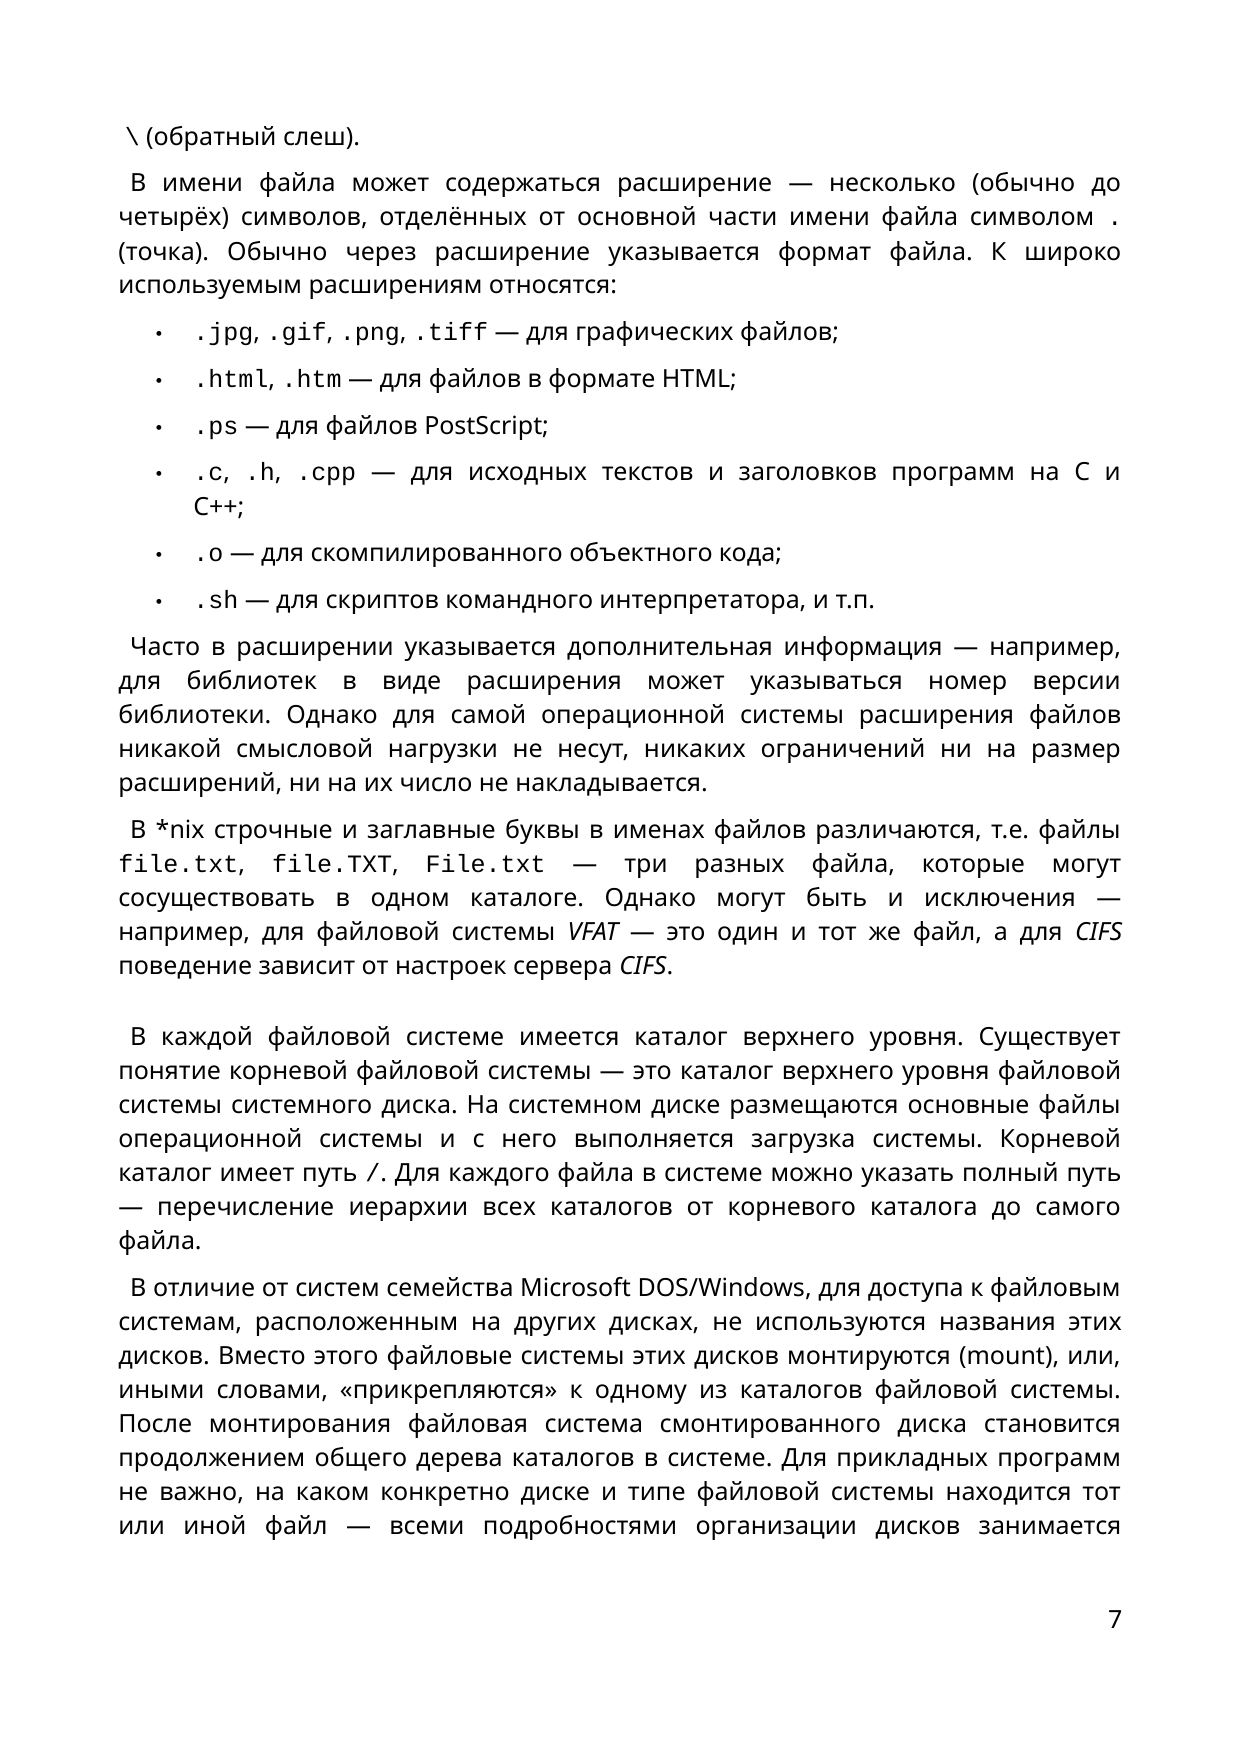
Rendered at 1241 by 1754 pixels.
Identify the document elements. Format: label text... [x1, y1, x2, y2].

list .ps — для файлов PostScript; [156, 407, 1122, 442]
text Часто в расширении указывается дополнительная информация — например, для библиотек в виде расширения может указываться номер версии библиотеки. Однако для самой операционной системы расширения файлов никакой смысловой нагрузки не несут, никаких ограничений ни на размер расширений, ни на их число не накладывается. [118, 628, 1122, 799]
list .c, .h, .cpp — для исходных текстов и заголовков программ на C и C++; [156, 454, 1122, 522]
text \ (обратный слеш). [118, 118, 1122, 152]
text В отличие от систем семейства Microsoft DOS/Windows, для доступа к файловым системам, расположенным на других дисках, не используются названия этих дисков. Вместо этого файловые системы этих дисков монтируются (mount), или, иными словами, «прикрепляются» к одному из каталогов файловой системы. После монтирования файловая система смонтированного диска становится продолжением общего дерева каталогов в системе. Для прикладных программ не важно, на каком конкретно диске и типе файловой системы находится тот или иной файл — всеми подробностями организации дисков занимается [118, 1269, 1122, 1542]
list .o — для скомпилированного объектного кода; [156, 535, 1122, 569]
list .html, .htm — для файлов в формате HTML; [156, 361, 1122, 395]
text В каждой файловой системе имеется каталог верхнего уровня. Существует понятие корневой файловой системы — это каталог верхнего уровня файловой системы системного диска. На системном диске размещаются основные файлы операционной системы и с него выполняется загрузка системы. Корневой каталог имеет путь /. Для каждого файла в системе можно указать полный путь — перечисление иерархии всех каталогов от корневого каталога до самого файла. [118, 1018, 1122, 1257]
list .sh — для скриптов командного интерпретатора, и т.п. [156, 582, 1122, 616]
text В *nix строчные и заглавные буквы в именах файлов различаются, т.е. файлы file.txt, file.TXT, File.txt — три разных файла, которые могут сосуществовать в одном каталоге. Однако могут быть и исключения — например, для файловой системы VFAT — это один и тот же файл, а для CIFS поведение зависит от настроек сервера CIFS. [118, 811, 1122, 982]
text В имени файла может содержаться расширение — несколько (обычно до четырёх) символов, отделённых от основной части имени файла символом . (точка). Обычно через расширение указывается формат файла. К широко используемым расширениям относятся: [118, 165, 1122, 301]
list .jpg, .gif, .png, .tiff — для графических файлов; [156, 314, 1122, 348]
